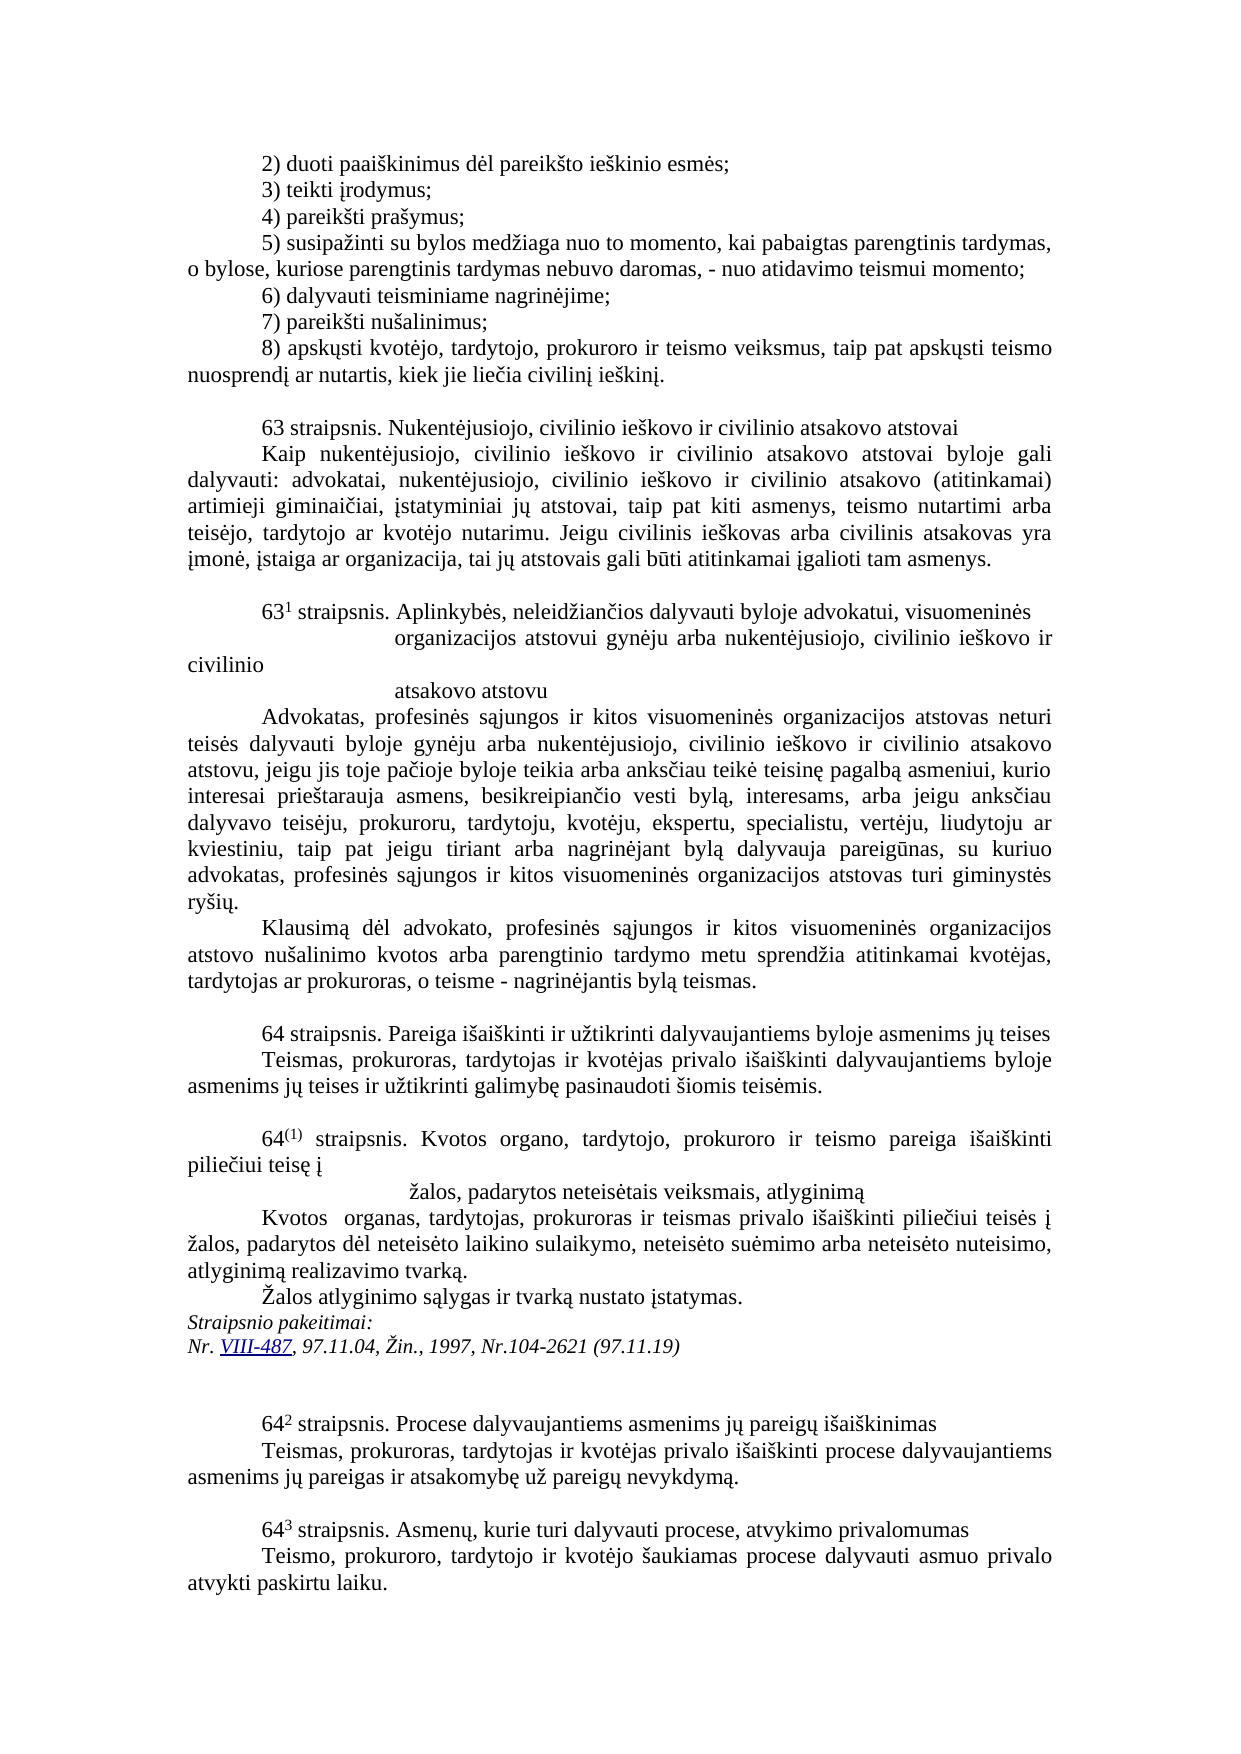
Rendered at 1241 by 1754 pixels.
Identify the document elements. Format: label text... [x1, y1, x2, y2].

text Teismo, prokuroro, tardytojo ir kvotėjo šaukiamas procese dalyvauti asmuo privalo atvykti paskirtu laiku. [187, 1542, 1053, 1595]
text 7) pareikšti nušalinimus; [187, 308, 1053, 334]
text Žalos atlyginimo sąlygas ir tvarką nustato įstatymas. [187, 1283, 1053, 1309]
text Kvotos organas, tardytojas, prokuroras ir teismas privalo išaiškinti piliečiui teisės į žalos, padarytos dėl neteisėto laikino sulaikymo, neteisėto suėmimo arba neteisėto nuteisimo, atlyginimą realizavimo tvarką. [187, 1204, 1053, 1283]
text 63 straipsnis. Nukentėjusiojo, civilinio ieškovo ir civilinio atsakovo atstovai [187, 413, 1053, 440]
text žalos, padarytos neteisėtais veiksmais, atlyginimą [187, 1178, 1053, 1204]
text Straipsnio pakeitimai: [187, 1309, 1053, 1334]
text 2) duoti paaiškinimus dėl pareikšto ieškinio esmės; [187, 150, 1053, 176]
text 643 straipsnis. Asmenų, kurie turi dalyvauti procese, atvykimo privalomumas [187, 1516, 1053, 1542]
text 631 straipsnis. Aplinkybės, neleidžiančios dalyvauti byloje advokatui, visuomeninės [187, 598, 1053, 624]
text 5) susipažinti su bylos medžiaga nuo to momento, kai pabaigtas parengtinis tardymas, o bylose, kuriose parengtinis tardymas nebuvo daromas, - nuo atidavimo teismui momento; [187, 229, 1053, 282]
text Advokatas, profesinės sąjungos ir kitos visuomeninės organizacijos atstovas neturi teisės dalyvauti byloje gynėju arba nukentėjusiojo, civilinio ieškovo ir civilinio atsakovo atstovu, jeigu jis toje pačioje byloje teikia arba anksčiau teikė teisinę pagalbą asmeniui, kurio interesai prieštarauja asmens, besikreipiančio vesti bylą, interesams, arba jeigu anksčiau dalyvavo teisėju, prokuroru, tardytoju, kvotėju, ekspertu, specialistu, vertėju, liudytoju ar kviestiniu, taip pat jeigu tiriant arba nagrinėjant bylą dalyvauja pareigūnas, su kuriuo advokatas, profesinės sąjungos ir kitos visuomeninės organizacijos atstovas turi giminystės ryšių. [187, 703, 1053, 914]
text Teismas, prokuroras, tardytojas ir kvotėjas privalo išaiškinti procese dalyvaujantiems asmenims jų pareigas ir atsakomybę už pareigų nevykdymą. [187, 1437, 1053, 1489]
text 6) dalyvauti teisminiame nagrinėjime; [187, 282, 1053, 308]
text 642 straipsnis. Procese dalyvaujantiems asmenims jų pareigų išaiškinimas [187, 1410, 1053, 1437]
text 64(1) straipsnis. Kvotos organo, tardytojo, prokuroro ir teismo pareiga išaiškinti piliečiui teisę į [187, 1125, 1053, 1178]
text Kaip nukentėjusiojo, civilinio ieškovo ir civilinio atsakovo atstovai byloje gali dalyvauti: advokatai, nukentėjusiojo, civilinio ieškovo ir civilinio atsakovo (atitinkamai) artimieji giminaičiai, įstatyminiai jų atstovai, taip pat kiti asmenys, teismo nutartimi arba teisėjo, tardytojo ar kvotėjo nutarimu. Jeigu civilinis ieškovas arba civilinis atsakovas yra įmonė, įstaiga ar organizacija, tai jų atstovais gali būti atitinkamai įgalioti tam asmenys. [187, 440, 1053, 572]
text Klausimą dėl advokato, profesinės sąjungos ir kitos visuomeninės organizacijos atstovo nušalinimo kvotos arba parengtinio tardymo metu sprendžia atitinkamai kvotėjas, tardytojas ar prokuroras, o teisme - nagrinėjantis bylą teismas. [187, 914, 1053, 993]
text 64 straipsnis. Pareiga išaiškinti ir užtikrinti dalyvaujantiems byloje asmenims jų teises [187, 1020, 1053, 1046]
text 4) pareikšti prašymus; [187, 203, 1053, 229]
text 8) apskųsti kvotėjo, tardytojo, prokuroro ir teismo veiksmus, taip pat apskųsti teismo nuosprendį ar nutartis, kiek jie liečia civilinį ieškinį. [187, 334, 1053, 387]
text organizacijos atstovui gynėju arba nukentėjusiojo, civilinio ieškovo ir civilinio [187, 624, 1053, 677]
text atsakovo atstovu [187, 677, 1053, 703]
text Nr. VIII-487, 97.11.04, Žin., 1997, Nr.104-2621 (97.11.19) [187, 1334, 1053, 1358]
text Teismas, prokuroras, tardytojas ir kvotėjas privalo išaiškinti dalyvaujantiems byloje asmenims jų teises ir užtikrinti galimybę pasinaudoti šiomis teisėmis. [187, 1046, 1053, 1099]
text 3) teikti įrodymus; [187, 176, 1053, 203]
